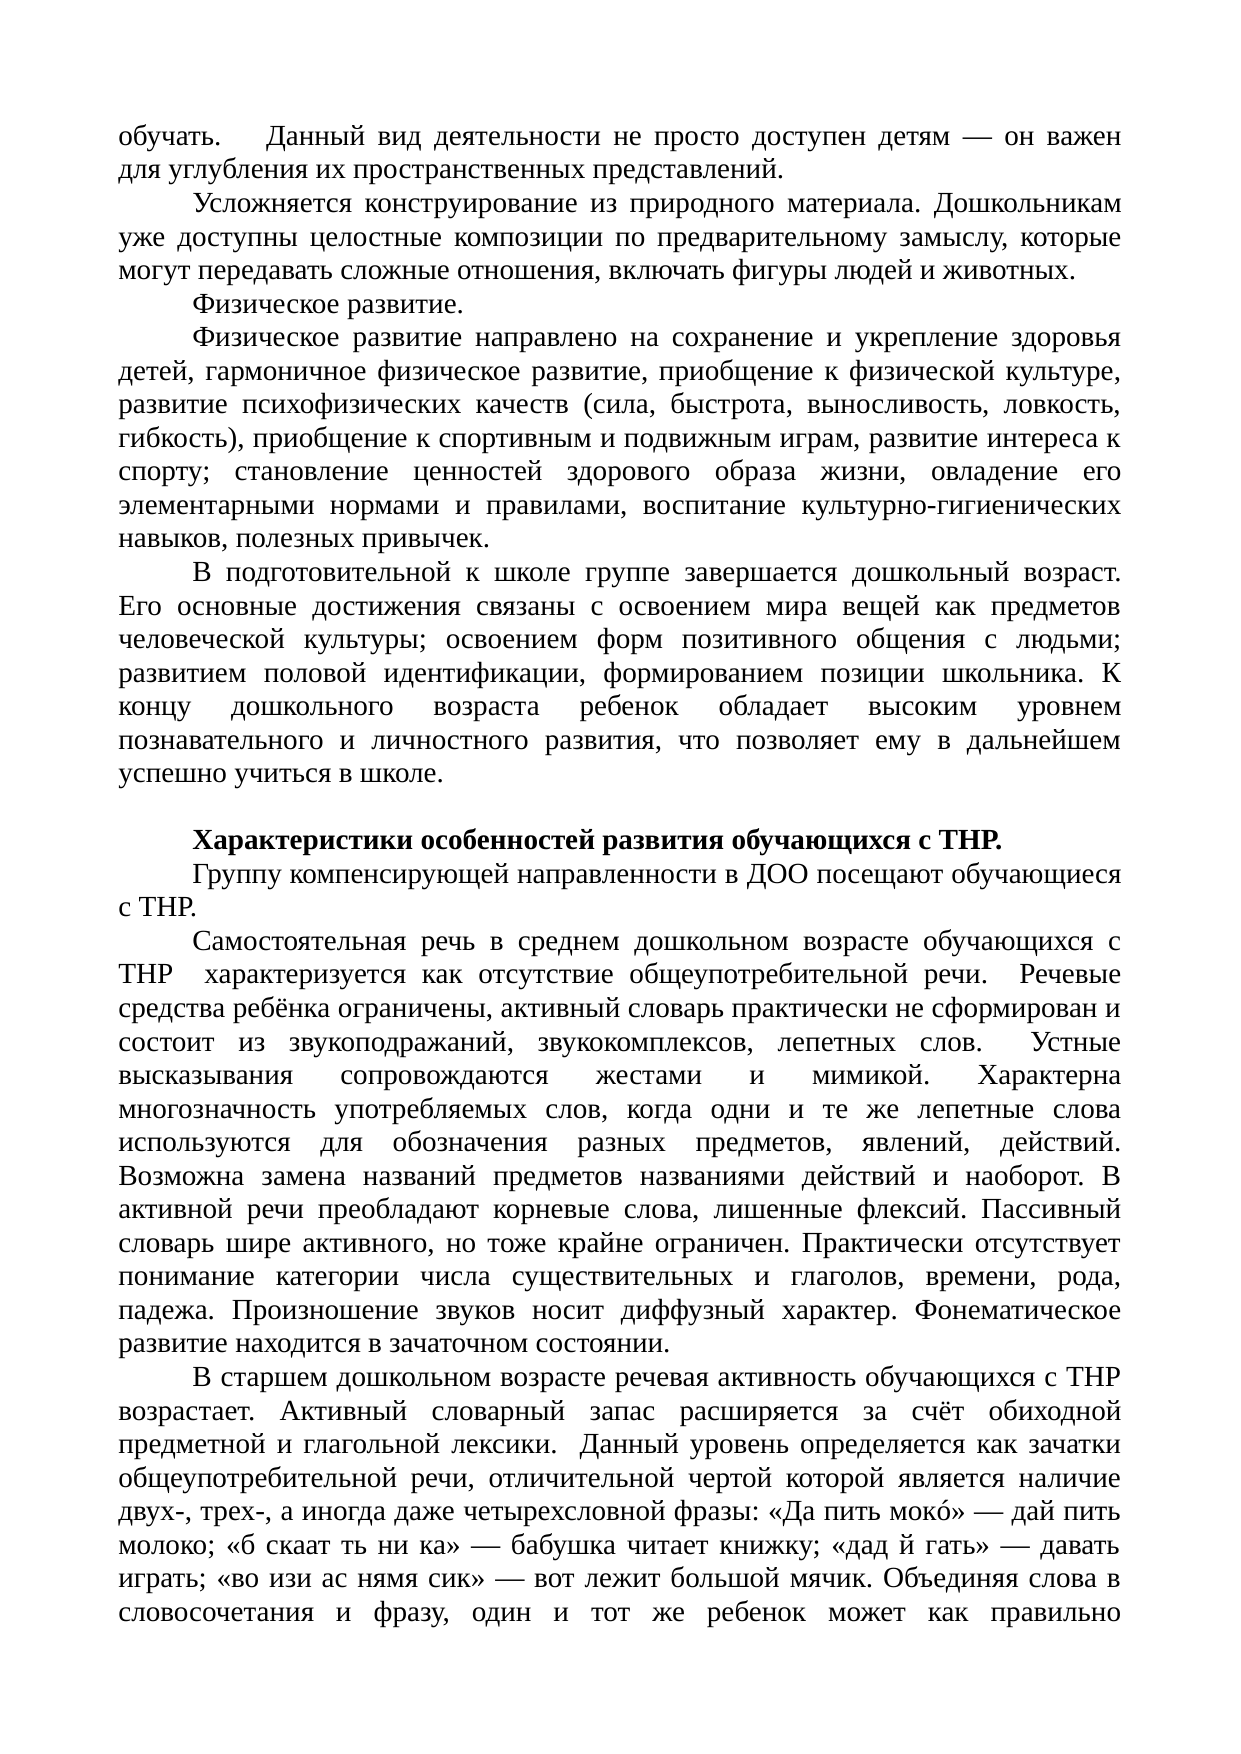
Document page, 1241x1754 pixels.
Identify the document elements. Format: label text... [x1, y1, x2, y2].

text В старшем дошкольном возрасте речевая активность обучающихся с ТНР возрастает. Активный словарный запас расширяется за счёт обиходной предметной и глагольной лексики. Данный уровень определяется как зачатки общеупотребительной речи, отличительной чертой которой является наличие двух-, трех-, а иногда даже четырехсловной фразы: «Да пить мокó» — дай пить молоко; «б скаат ть ни ка» — бабушка читает книжку; «дад й гать» — давать играть; «во изи ас нямя сик» — вот лежит большой мячик. Объединяя слова в словосочетания и фразу, один и тот же ребенок может как правильно [118, 1359, 1122, 1627]
text Самостоятельная речь в среднем дошкольном возрасте обучающихся с ТНР характеризуется как отсутствие общеупотребительной речи. Речевые средства ребёнка ограничены, активный словарь практически не сформирован и состоит из звукоподражаний, звукокомплексов, лепетных слов. Устные высказывания сопровождаются жестами и мимикой. Характерна многозначность употребляемых слов, когда одни и те же лепетные слова используются для обозначения разных предметов, явлений, действий. Возможна замена названий предметов названиями действий и наоборот. В активной речи преобладают корневые слова, лишенные флексий. Пассивный словарь шире активного, но тоже крайне ограничен. Практически отсутствует понимание категории числа существительных и глаголов, времени, рода, падежа. Произношение звуков носит диффузный характер. Фонематическое развитие находится в зачаточном состоянии. [118, 923, 1122, 1359]
text В подготовительной к школе группе завершается дошкольный возраст. Его основные достижения связаны с освоением мира вещей как предметов человеческой культуры; освоением форм позитивного общения с людьми; развитием половой идентификации, формированием позиции школьника. К концу дошкольного возраста ребенок обладает высоким уровнем познавательного и личностного развития, что позволяет ему в дальнейшем успешно учиться в школе. [118, 554, 1122, 789]
text Группу компенсирующей направленности в ДОО посещают обучающиеся с ТНР. [118, 856, 1122, 923]
text Характеристики особенностей развития обучающихся с ТНР. [118, 822, 1122, 856]
text Физическое развитие направлено на сохранение и укрепление здоровья детей, гармоничное физическое развитие, приобщение к физической культуре, развитие психофизических качеств (сила, быстрота, выносливость, ловкость, гибкость), приобщение к спортивным и подвижным играм, развитие интереса к спорту; становление ценностей здорового образа жизни, овладение его элементарными нормами и правилами, воспитание культурно-гигиенических навыков, полезных привычек. [118, 319, 1122, 554]
text обучать. Данный вид деятельности не просто доступен детям — он важен для углубления их пространственных представлений. [118, 118, 1122, 185]
text Физическое развитие. [118, 286, 1122, 319]
text Усложняется конструирование из природного материала. Дошкольникам уже доступны целостные композиции по предварительному замыслу, которые могут передавать сложные отношения, включать фигуры людей и животных. [118, 185, 1122, 286]
